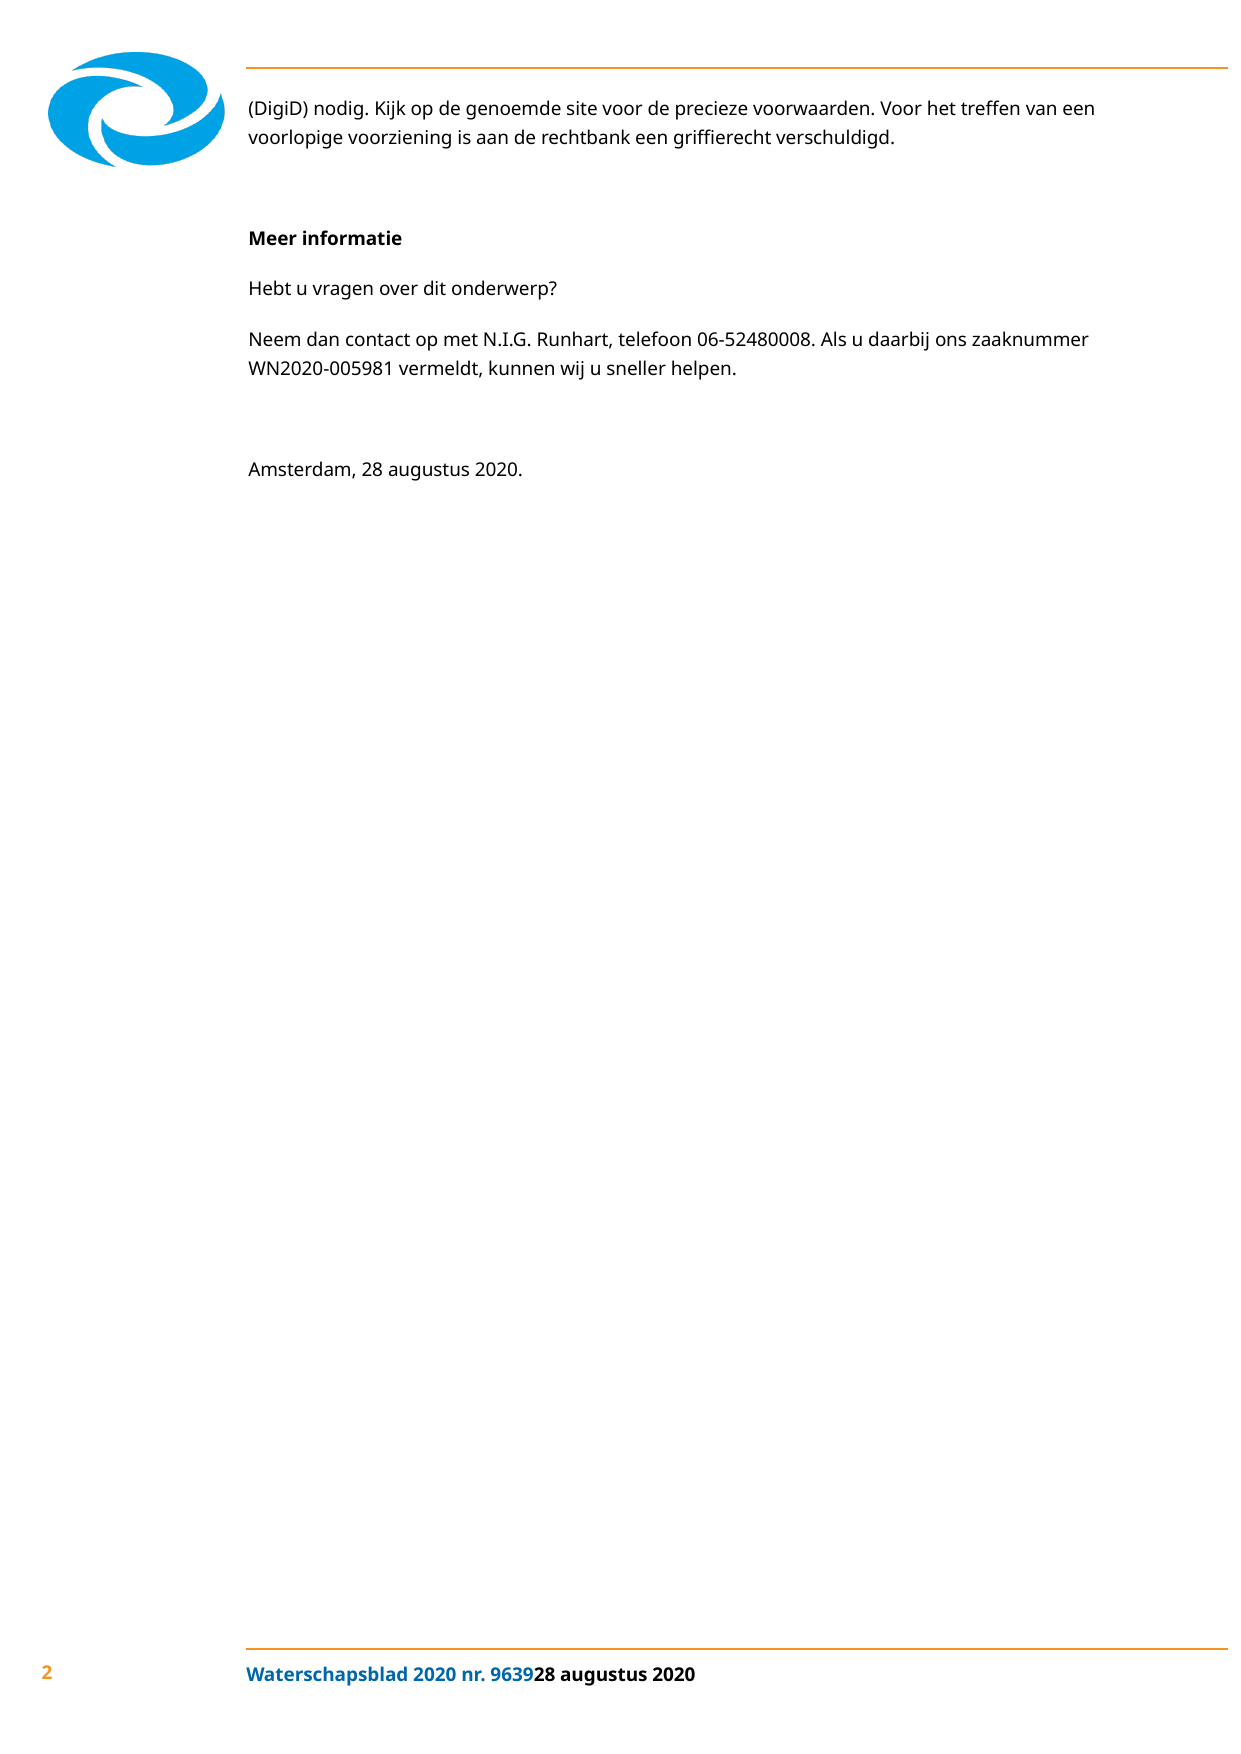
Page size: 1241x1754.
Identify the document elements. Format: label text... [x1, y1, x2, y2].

text Neem dan contact op met N.I.G. Runhart, telefoon 06-52480008. Als u daarbij ons zaaknummer WN2020-005981 vermeldt, kunnen wij u sneller helpen. [248, 326, 1152, 381]
text Meer informatie [248, 225, 1152, 251]
text (DigiD) nodig. Kijk op de genoemde site voor de precieze voorwaarden. Voor het treffen van een voorlopige voorziening is aan de rechtbank een griffierecht verschuldigd. [248, 95, 1152, 150]
text Hebt u vragen over dit onderwerp? [248, 276, 1152, 301]
text Amsterdam, 28 augustus 2020. [248, 456, 1152, 482]
picture [41, 47, 231, 172]
